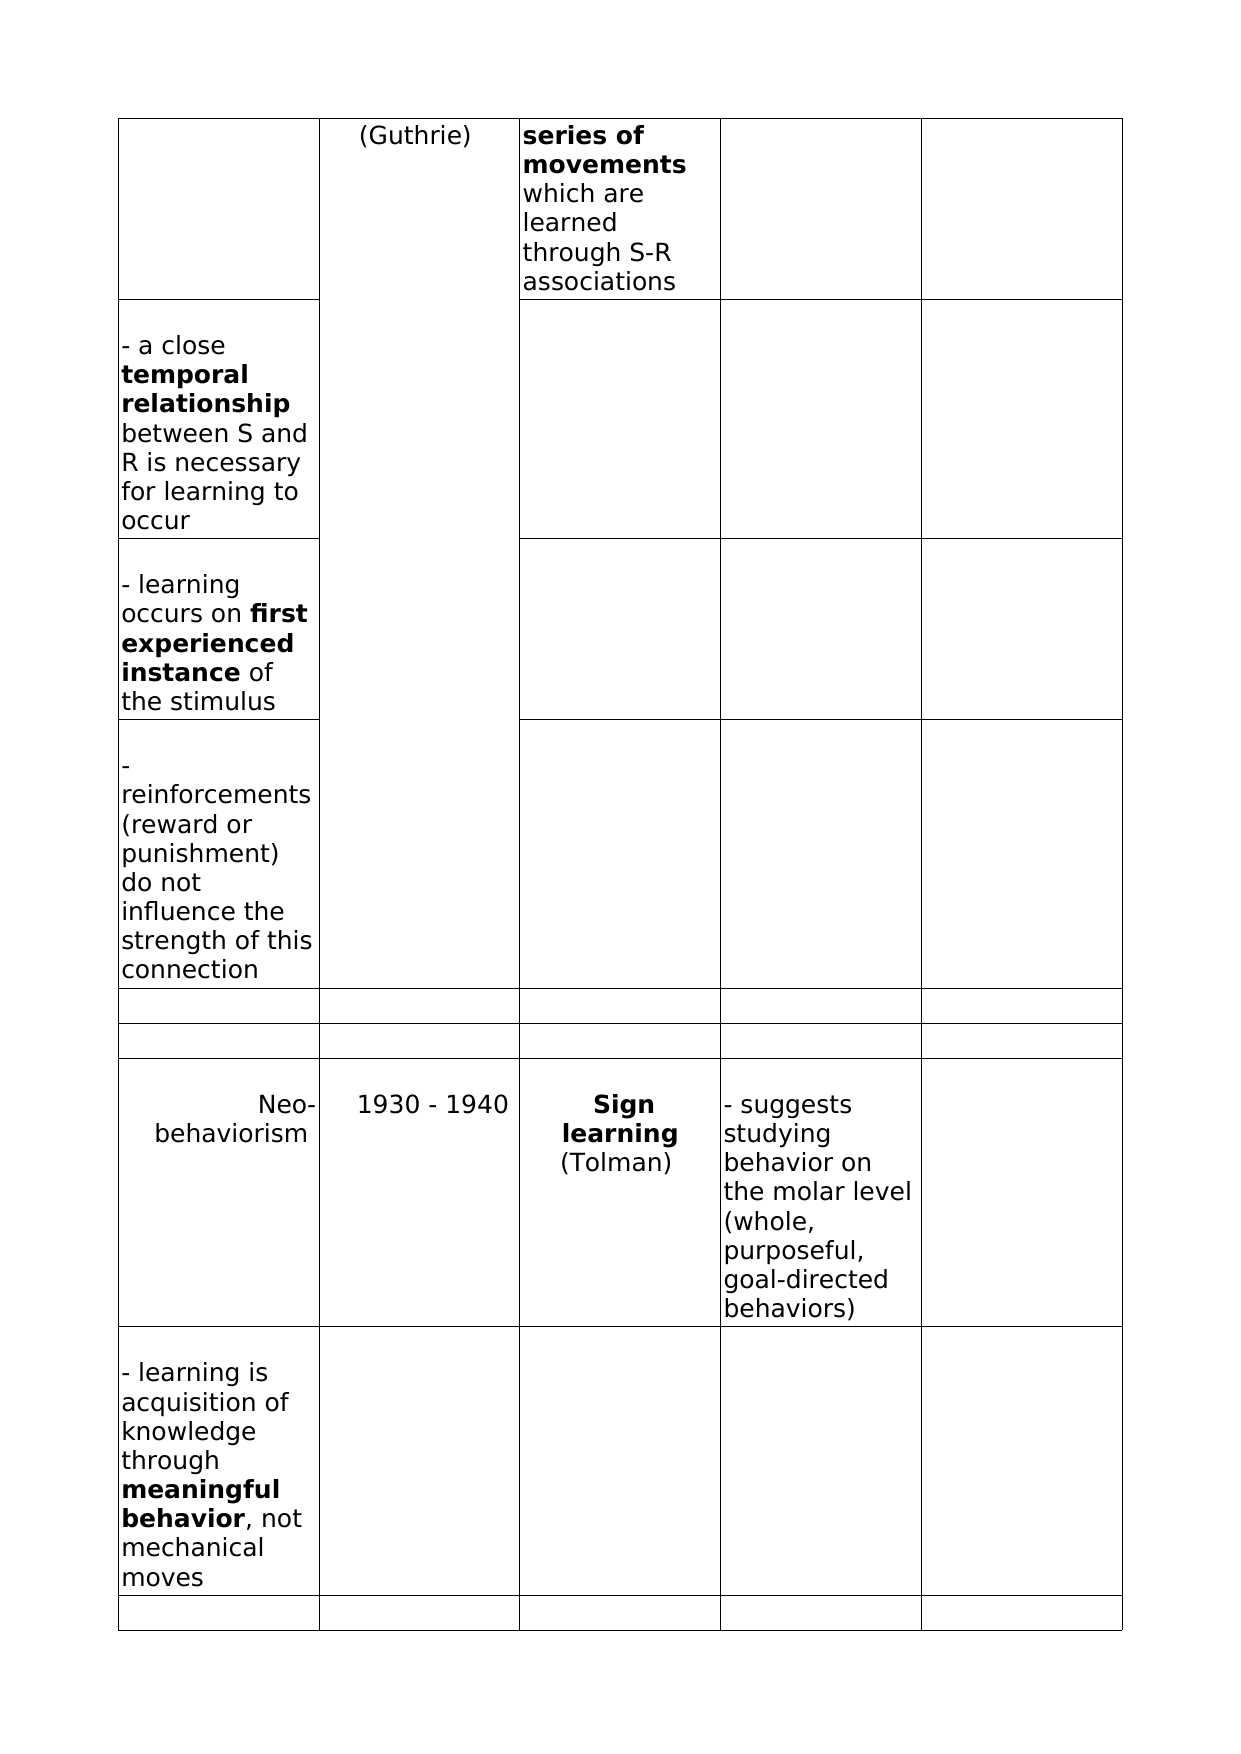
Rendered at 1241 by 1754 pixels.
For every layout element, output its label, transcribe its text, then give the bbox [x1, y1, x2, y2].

table_cell [721, 300, 921, 538]
table_cell [320, 989, 519, 1023]
table_cell [721, 1596, 921, 1630]
table_cell - suggests studying behavior on the molar level (whole, purposeful, goal-directed behaviors) [721, 1059, 921, 1326]
table_cell 1930 - 1940 [320, 1059, 519, 1326]
table_cell [922, 989, 1122, 1023]
table_cell Sign learning (Tolman) [520, 1059, 720, 1326]
table_cell [119, 1596, 319, 1630]
table_cell [721, 989, 921, 1023]
table_cell [922, 1596, 1122, 1630]
table_cell - learning occurs on first experienced instance of the stimulus [119, 539, 319, 719]
table_cell [520, 1024, 720, 1058]
table_cell [922, 720, 1122, 988]
table_cell [721, 1327, 921, 1595]
table_cell Neo-behaviorism [119, 1059, 319, 1326]
table_cell [520, 300, 720, 538]
table_cell - reinforcements (reward or punishment) do not influence the strength of this connection [119, 720, 319, 988]
table_cell [119, 989, 319, 1023]
table_cell [922, 119, 1122, 299]
table_cell [119, 1024, 319, 1058]
table_cell [320, 1024, 519, 1058]
table_cell [520, 1596, 720, 1630]
table_cell [922, 1024, 1122, 1058]
table_cell [520, 1327, 720, 1595]
table_cell [520, 720, 720, 988]
table_cell series of movements which are learned through S-R associations [520, 119, 720, 299]
table_cell [922, 1059, 1122, 1326]
table_cell [520, 539, 720, 719]
table_cell [922, 300, 1122, 538]
table_cell [922, 539, 1122, 719]
table_cell [320, 1596, 519, 1630]
table_cell - learning is acquisition of knowledge through meaningful behavior, not mechanical moves [119, 1327, 319, 1595]
table_cell [721, 119, 921, 299]
table_cell [922, 1327, 1122, 1595]
table_cell [320, 1327, 519, 1595]
table_cell (Guthrie) [320, 119, 519, 988]
table_cell [520, 989, 720, 1023]
table_cell [721, 539, 921, 719]
table_cell [721, 720, 921, 988]
table_cell [119, 119, 319, 299]
table_cell - a close temporal relationship between S and R is necessary for learning to occur [119, 300, 319, 538]
table_cell [721, 1024, 921, 1058]
